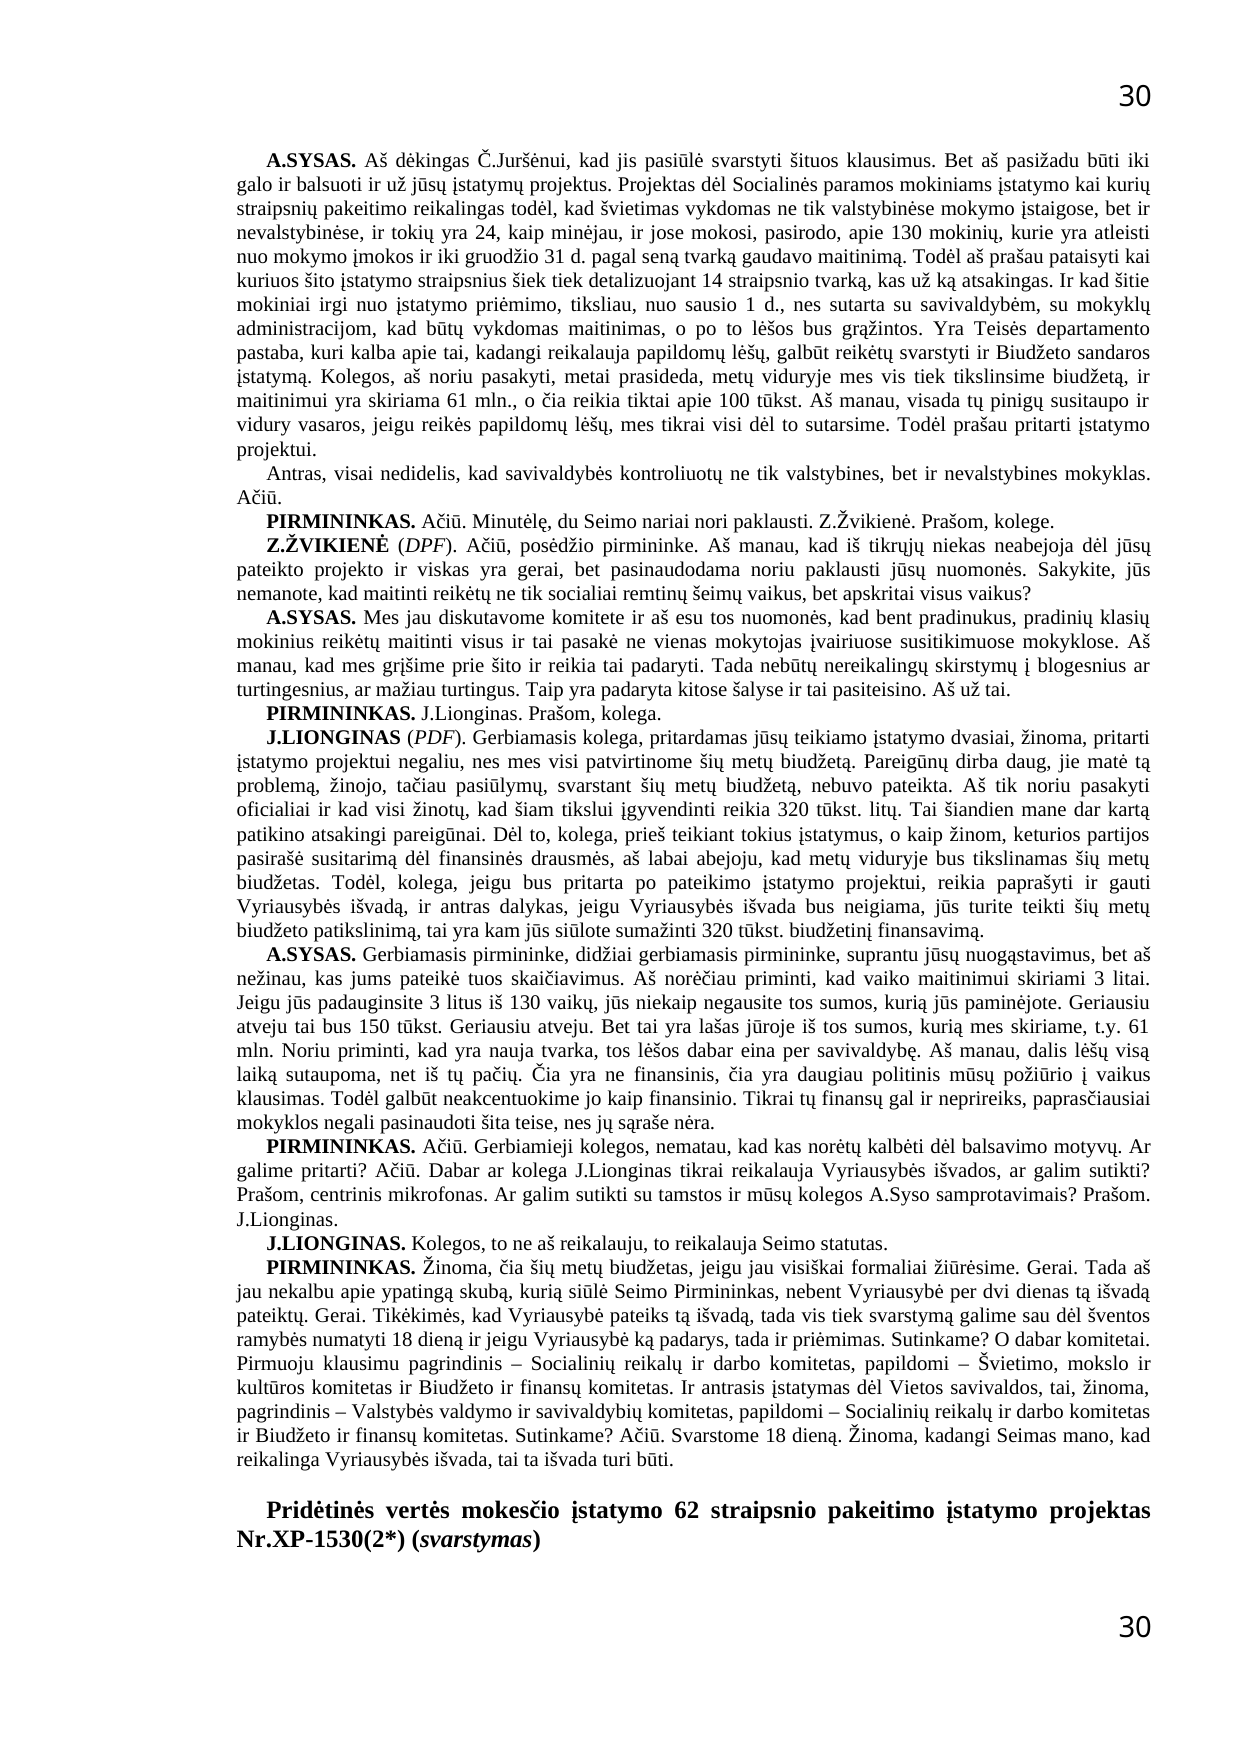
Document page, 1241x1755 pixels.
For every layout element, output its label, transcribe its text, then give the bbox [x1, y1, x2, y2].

text PIRMININKAS. J.Lionginas. Prašom, kolega. [236, 701, 1152, 725]
text A.SYSAS. Mes jau diskutavome komitete ir aš esu tos nuomonės, kad bent pradinukus, pradinių klasių mokinius reikėtų maitinti visus ir tai pasakė ne vienas mokytojas įvairiuose susitikimuose mokyklose. Aš manau, kad mes grįšime prie šito ir reikia tai padaryti. Tada nebūtų nereikalingų skirstymų į blogesnius ar turtingesnius, ar mažiau turtingus. Taip yra padaryta kitose šalyse ir tai pasiteisino. Aš už tai. [236, 605, 1152, 701]
text Antras, visai nedidelis, kad savivaldybės kontroliuotų ne tik valstybines, bet ir nevalstybines mokyklas. Ačiū. [236, 461, 1152, 509]
text J.LIONGINAS. Kolegos, to ne aš reikalauju, to reikalauja Seimo statutas. [236, 1231, 1152, 1254]
text PIRMININKAS. Žinoma, čia šių metų biudžetas, jeigu jau visiškai formaliai žiūrėsime. Gerai. Tada aš jau nekalbu apie ypatingą skubą, kurią siūlė Seimo Pirmininkas, nebent Vyriausybė per dvi dienas tą išvadą pateiktų. Gerai. Tikėkimės, kad Vyriausybė pateiks tą išvadą, tada vis tiek svarstymą galime sau dėl šventos ramybės numatyti 18 dieną ir jeigu Vyriausybė ką padarys, tada ir priėmimas. Sutinkame? O dabar komitetai. Pirmuoju klausimu pagrindinis – Socialinių reikalų ir darbo komitetas, papildomi – Švietimo, mokslo ir kultūros komitetas ir Biudžeto ir finansų komitetas. Ir antrasis įstatymas dėl Vietos savivaldos, tai, žinoma, pagrindinis – Valstybės valdymo ir savivaldybių komitetas, papildomi – Socialinių reikalų ir darbo komitetas ir Biudžeto ir finansų komitetas. Sutinkame? Ačiū. Svarstome 18 dieną. Žinoma, kadangi Seimas mano, kad reikalinga Vyriausybės išvada, tai ta išvada turi būti. [236, 1254, 1152, 1471]
text Z.ŽVIKIENĖ (DPF). Ačiū, posėdžio pirmininke. Aš manau, kad iš tikrųjų niekas neabejoja dėl jūsų pateikto projekto ir viskas yra gerai, bet pasinaudodama noriu paklausti jūsų nuomonės. Sakykite, jūs nemanote, kad maitinti reikėtų ne tik socialiai remtinų šeimų vaikus, bet apskritai visus vaikus? [236, 533, 1152, 605]
text A.SYSAS. Aš dėkingas Č.Juršėnui, kad jis pasiūlė svarstyti šituos klausimus. Bet aš pasižadu būti iki galo ir balsuoti ir už jūsų įstatymų projektus. Projektas dėl Socialinės paramos mokiniams įstatymo kai kurių straipsnių pakeitimo reikalingas todėl, kad švietimas vykdomas ne tik valstybinėse mokymo įstaigose, bet ir nevalstybinėse, ir tokių yra 24, kaip minėjau, ir jose mokosi, pasirodo, apie 130 mokinių, kurie yra atleisti nuo mokymo įmokos ir iki gruodžio 31 d. pagal seną tvarką gaudavo maitinimą. Todėl aš prašau pataisyti kai kuriuos šito įstatymo straipsnius šiek tiek detalizuojant 14 straipsnio tvarką, kas už ką atsakingas. Ir kad šitie mokiniai irgi nuo įstatymo priėmimo, tiksliau, nuo sausio 1 d., nes sutarta su savivaldybėm, su mokyklų administracijom, kad būtų vykdomas maitinimas, o po to lėšos bus grąžintos. Yra Teisės departamento pastaba, kuri kalba apie tai, kadangi reikalauja papildomų lėšų, galbūt reikėtų svarstyti ir Biudžeto sandaros įstatymą. Kolegos, aš noriu pasakyti, metai prasideda, metų viduryje mes vis tiek tikslinsime biudžetą, ir maitinimui yra skiriama 61 mln., o čia reikia tiktai apie 100 tūkst. Aš manau, visada tų pinigų susitaupo ir vidury vasaros, jeigu reikės papildomų lėšų, mes tikrai visi dėl to sutarsime. Todėl prašau pritarti įstatymo projektui. [236, 148, 1152, 461]
text Pridėtinės vertės mokesčio įstatymo 62 straipsnio pakeitimo įstatymo projektas Nr.XP-1530(2*) (svarstymas) [236, 1495, 1152, 1553]
text J.LIONGINAS (PDF). Gerbiamasis kolega, pritardamas jūsų teikiamo įstatymo dvasiai, žinoma, pritarti įstatymo projektui negaliu, nes mes visi patvirtinome šių metų biudžetą. Pareigūnų dirba daug, jie matė tą problemą, žinojo, tačiau pasiūlymų, svarstant šių metų biudžetą, nebuvo pateikta. Aš tik noriu pasakyti oficialiai ir kad visi žinotų, kad šiam tikslui įgyvendinti reikia 320 tūkst. litų. Tai šiandien mane dar kartą patikino atsakingi pareigūnai. Dėl to, kolega, prieš teikiant tokius įstatymus, o kaip žinom, keturios partijos pasirašė susitarimą dėl finansinės drausmės, aš labai abejoju, kad metų viduryje bus tikslinamas šių metų biudžetas. Todėl, kolega, jeigu bus pritarta po pateikimo įstatymo projektui, reikia paprašyti ir gauti Vyriausybės išvadą, ir antras dalykas, jeigu Vyriausybės išvada bus neigiama, jūs turite teikti šių metų biudžeto patikslinimą, tai yra kam jūs siūlote sumažinti 320 tūkst. biudžetinį finansavimą. [236, 725, 1152, 942]
text PIRMININKAS. Ačiū. Minutėlę, du Seimo nariai nori paklausti. Z.Žvikienė. Prašom, kolege. [236, 509, 1152, 533]
text PIRMININKAS. Ačiū. Gerbiamieji kolegos, nematau, kad kas norėtų kalbėti dėl balsavimo motyvų. Ar galime pritarti? Ačiū. Dabar ar kolega J.Lionginas tikrai reikalauja Vyriausybės išvados, ar galim sutikti? Prašom, centrinis mikrofonas. Ar galim sutikti su tamstos ir mūsų kolegos A.Syso samprotavimais? Prašom. J.Lionginas. [236, 1134, 1152, 1231]
text A.SYSAS. Gerbiamasis pirmininke, didžiai gerbiamasis pirmininke, suprantu jūsų nuogąstavimus, bet aš nežinau, kas jums pateikė tuos skaičiavimus. Aš norėčiau priminti, kad vaiko maitinimui skiriami 3 litai. Jeigu jūs padauginsite 3 litus iš 130 vaikų, jūs niekaip negausite tos sumos, kurią jūs paminėjote. Geriausiu atveju tai bus 150 tūkst. Geriausiu atveju. Bet tai yra lašas jūroje iš tos sumos, kurią mes skiriame, t.y. 61 mln. Noriu priminti, kad yra nauja tvarka, tos lėšos dabar eina per savivaldybę. Aš manau, dalis lėšų visą laiką sutaupoma, net iš tų pačių. Čia yra ne finansinis, čia yra daugiau politinis mūsų požiūrio į vaikus klausimas. Todėl galbūt neakcentuokime jo kaip finansinio. Tikrai tų finansų gal ir neprireiks, paprasčiausiai mokyklos negali pasinaudoti šita teise, nes jų sąraše nėra. [236, 942, 1152, 1134]
